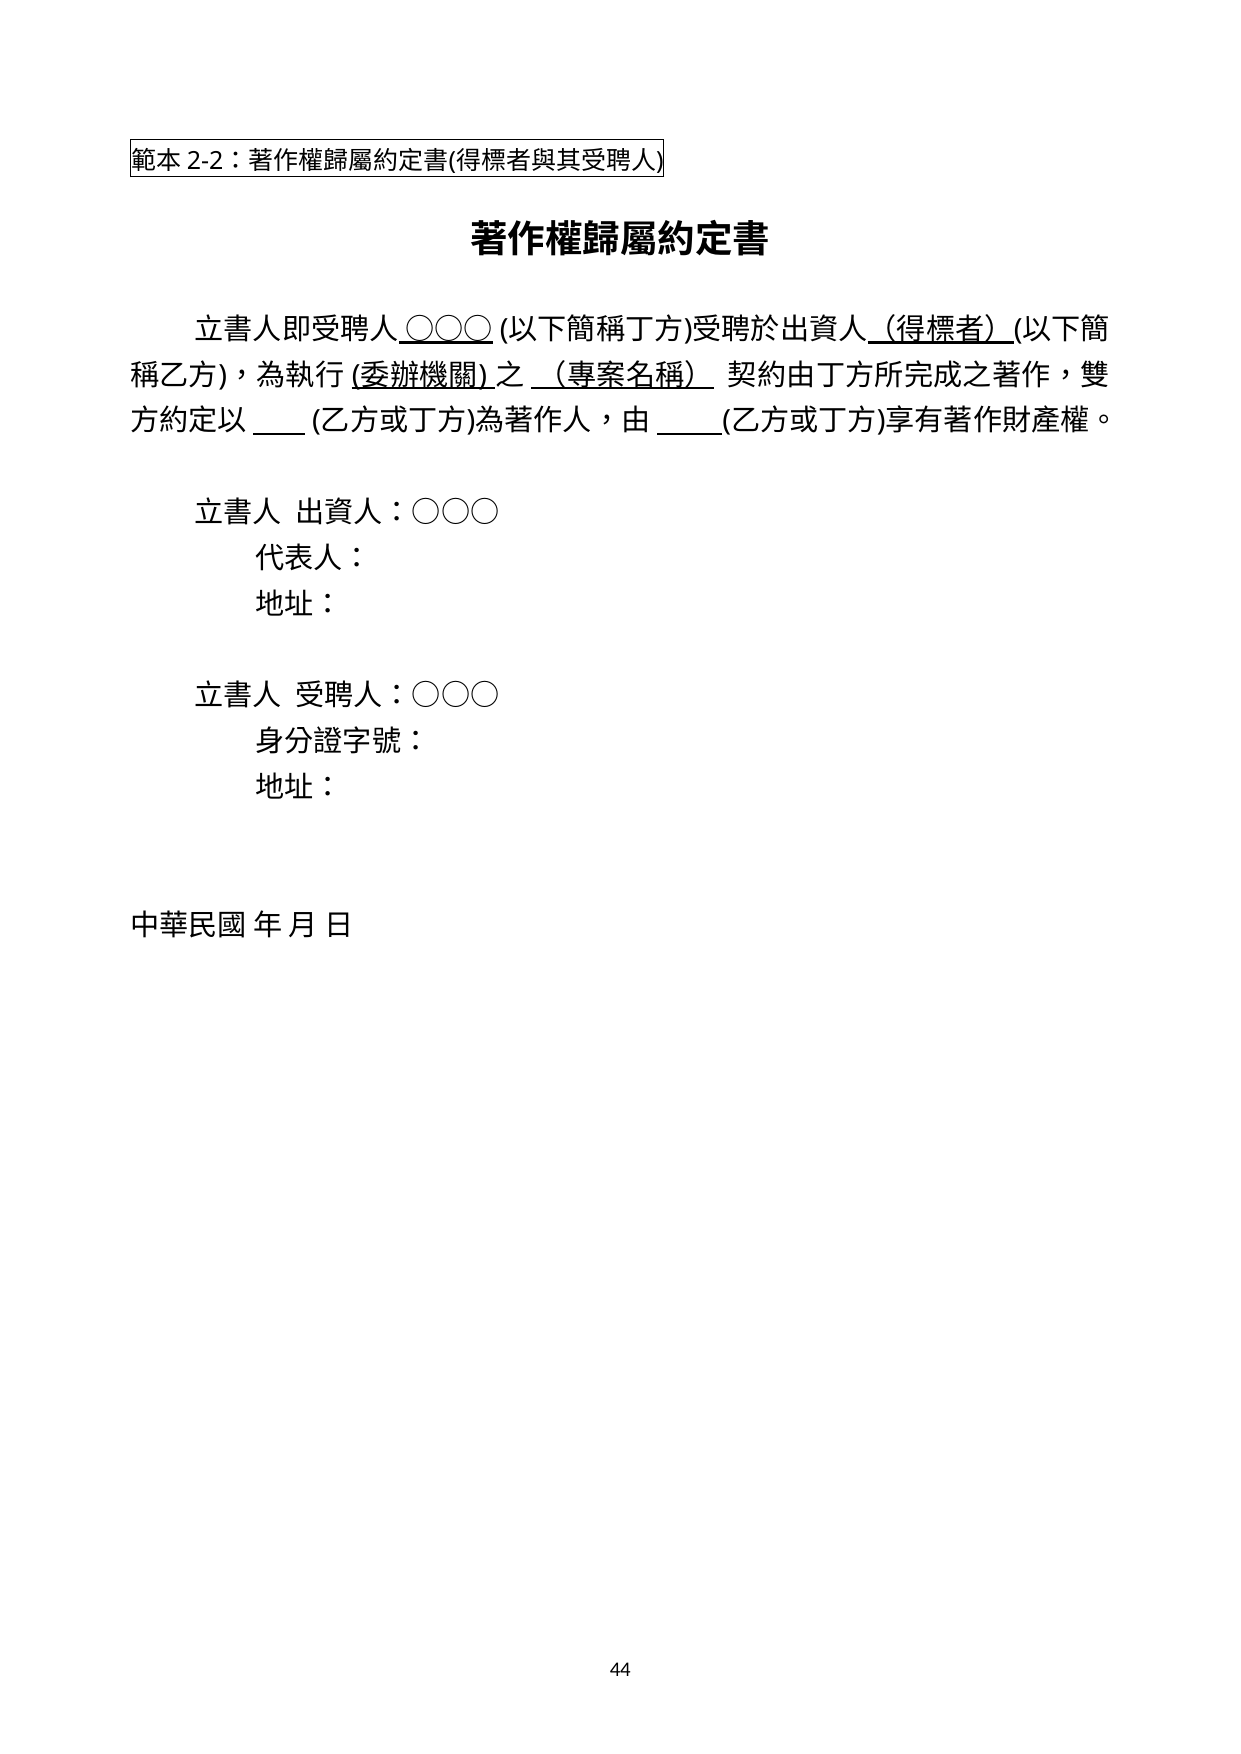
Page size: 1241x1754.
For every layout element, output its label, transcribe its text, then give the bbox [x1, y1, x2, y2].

text 範本 2-2：著作權歸屬約定書(得標者與其受聘人) [130, 136, 1110, 177]
text 地址： [130, 577, 1110, 623]
text 身分證字號： [130, 715, 1110, 761]
text 著作權歸屬約定書 [130, 219, 1110, 261]
text 立書人即受聘人 ○○○ (以下簡稱丁方)受聘於出資人（得標者）(以下簡稱乙方)，為執行 (委辦機關) 之 （專案名稱） 契約由丁方所完成之著作，雙方約定以 (乙方或丁方)為著作人，由 (乙方或丁方)享有著作財產權。 [130, 302, 1110, 440]
text 立書人 出資人：○○○ [130, 486, 1110, 532]
text 代表人： [130, 532, 1110, 577]
text 中華民國 年 月 日 [130, 898, 1110, 944]
text 地址： [130, 761, 1110, 807]
text 立書人 受聘人：○○○ [130, 669, 1110, 715]
